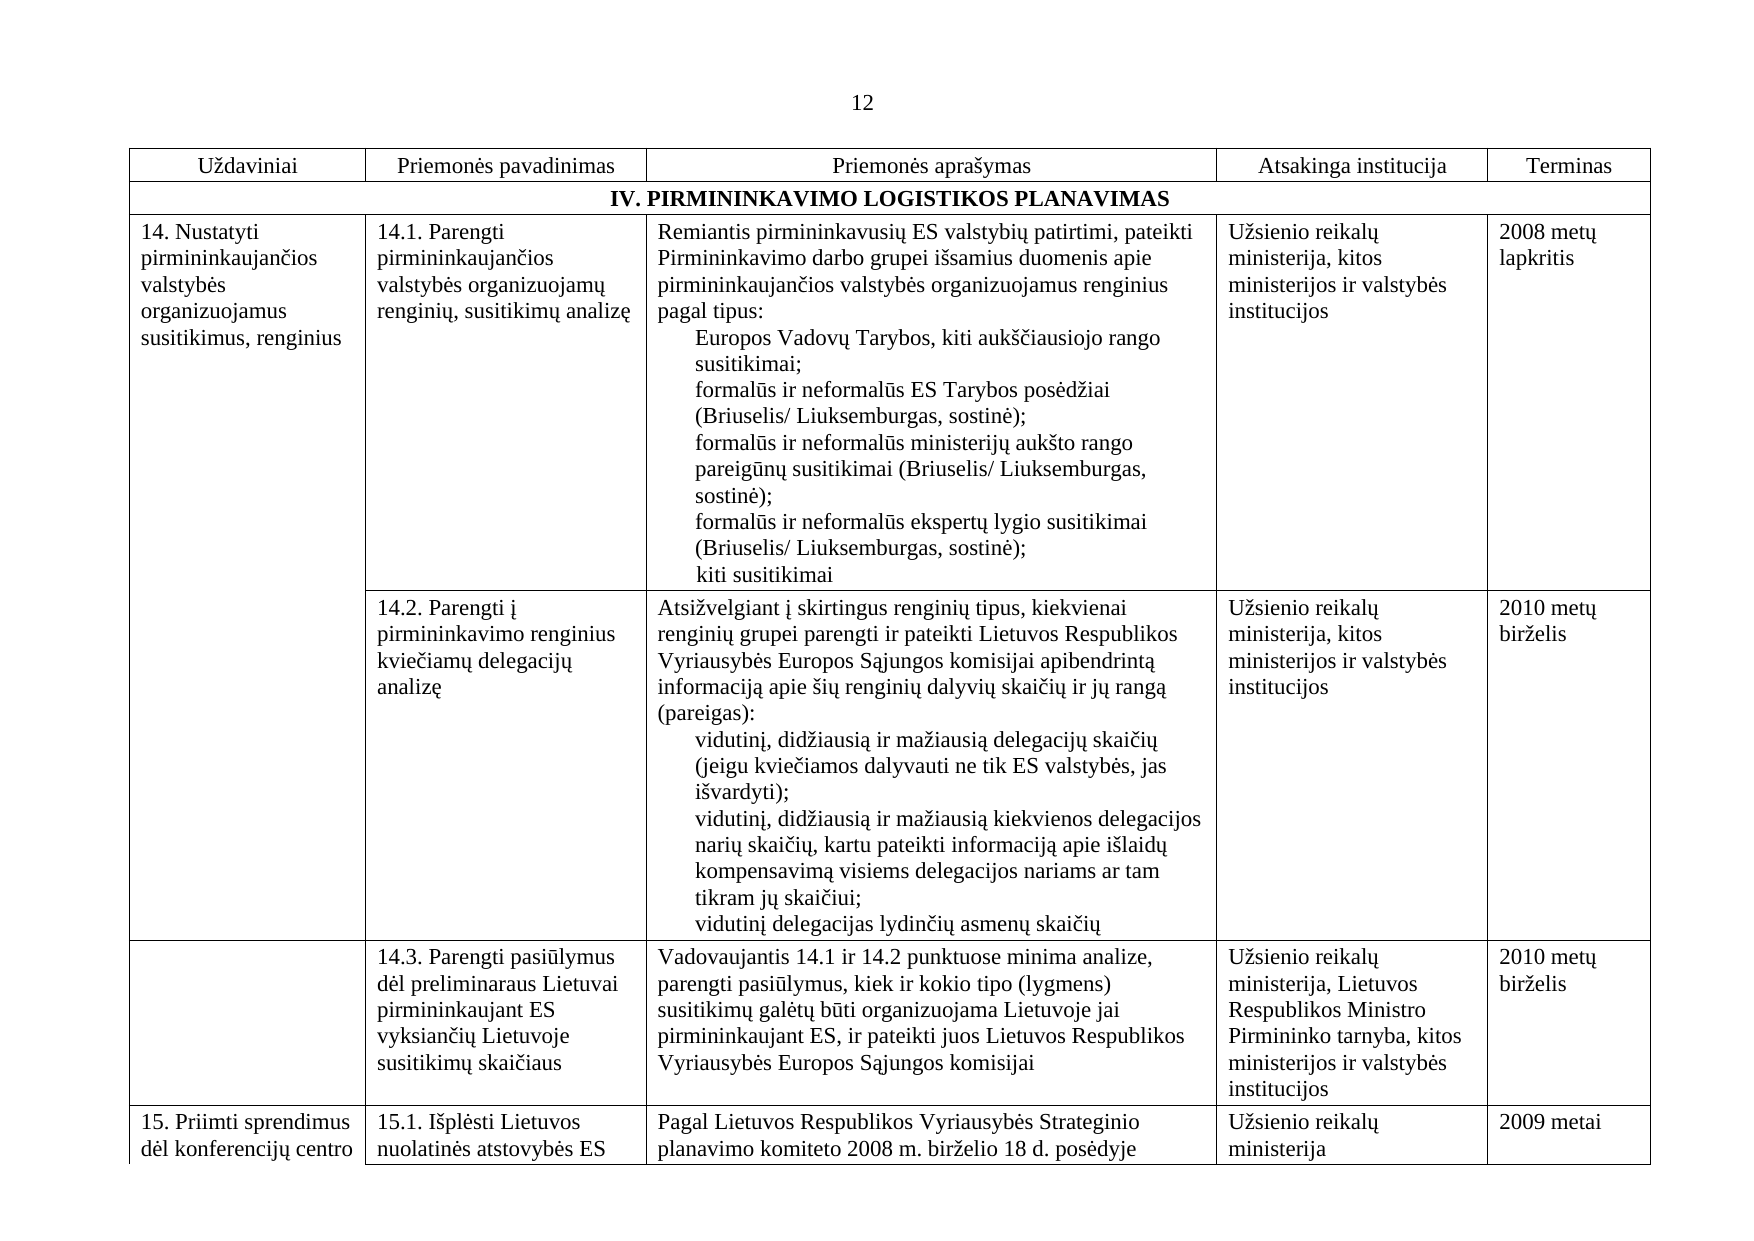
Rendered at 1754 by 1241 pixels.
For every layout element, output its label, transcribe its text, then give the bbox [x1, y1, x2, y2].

table_cell 14.1. Parengti pirmininkaujančios valstybės organizuojamų renginių, susitikimų analizę [366, 215, 646, 590]
table_cell 14. Nustatyti pirmininkaujančios valstybės organizuojamus susitikimus, renginius [130, 215, 365, 590]
table_cell 2008 metų lapkritis [1488, 215, 1650, 590]
table_cell Remiantis pirmininkavusių ES valstybių patirtimi, pateikti Pirmininkavimo darbo grupei išsamius duomenis apie pirmininkaujančios valstybės organizuojamus renginius pagal tipus: Europos Vadovų Tarybos, kiti aukščiausiojo rango susitikimai; formalūs ir neformalūs ES Tarybos posėdžiai (Briuselis/ Liuksemburgas, sostinė); formalūs ir neformalūs ministerijų aukšto rango pareigūnų susitikimai (Briuselis/ Liuksemburgas, sostinė); formalūs ir neformalūs ekspertų lygio susitikimai (Briuselis/ Liuksemburgas, sostinė); kiti susitikimai [647, 215, 1216, 590]
table_cell 2009 metai [1488, 1106, 1650, 1164]
table_cell 15. Priimti sprendimus dėl konferencijų centro [130, 1106, 365, 1164]
table_header Priemonės aprašymas [647, 149, 1216, 181]
table_cell Užsienio reikalų ministerija, Lietuvos Respublikos Ministro Pirmininko tarnyba, kitos ministerijos ir valstybės institucijos [1217, 941, 1487, 1104]
table_cell 2010 metų birželis [1488, 941, 1650, 1104]
table_cell Užsienio reikalų ministerija, kitos ministerijos ir valstybės institucijos [1217, 215, 1487, 590]
table_cell 15.1. Išplėsti Lietuvos nuolatinės atstovybės ES [366, 1106, 646, 1164]
table_cell Užsienio reikalų ministerija, kitos ministerijos ir valstybės institucijos [1217, 591, 1487, 939]
table_header Priemonės pavadinimas [366, 149, 646, 181]
table_cell 14.2. Parengti į pirmininkavimo renginius kviečiamų delegacijų analizę [366, 591, 646, 939]
table_cell Pagal Lietuvos Respublikos Vyriausybės Strateginio planavimo komiteto 2008 m. birželio 18 d. posėdyje [647, 1106, 1216, 1164]
table_header Terminas [1488, 149, 1650, 181]
table_cell [130, 590, 365, 939]
table_header Atsakinga institucija [1217, 149, 1487, 181]
table_cell Atsižvelgiant į skirtingus renginių tipus, kiekvienai renginių grupei parengti ir pateikti Lietuvos Respublikos Vyriausybės Europos Sąjungos komisijai apibendrintą informaciją apie šių renginių dalyvių skaičių ir jų rangą (pareigas): vidutinį, didžiausią ir mažiausią delegacijų skaičių (jeigu kviečiamos dalyvauti ne tik ES valstybės, jas išvardyti); vidutinį, didžiausią ir mažiausią kiekvienos delegacijos narių skaičių, kartu pateikti informaciją apie išlaidų kompensavimą visiems delegacijos nariams ar tam tikram jų skaičiui; vidutinį delegacijas lydinčių asmenų skaičių [647, 591, 1216, 939]
table_cell Vadovaujantis 14.1 ir 14.2 punktuose minima analize, parengti pasiūlymus, kiek ir kokio tipo (lygmens) susitikimų galėtų būti organizuojama Lietuvoje jai pirmininkaujant ES, ir pateikti juos Lietuvos Respublikos Vyriausybės Europos Sąjungos komisijai [647, 941, 1216, 1104]
table_header Uždaviniai [130, 149, 365, 181]
table_cell 2010 metų birželis [1488, 591, 1650, 939]
table_cell Užsienio reikalų ministerija [1217, 1106, 1487, 1164]
table_cell IV. Pirmininkavimo logistikos planavimas [130, 182, 1650, 214]
table_cell [130, 941, 365, 1104]
table_cell 14.3. Parengti pasiūlymus dėl preliminaraus Lietuvai pirmininkaujant ES vyksiančių Lietuvoje susitikimų skaičiaus [366, 941, 646, 1104]
